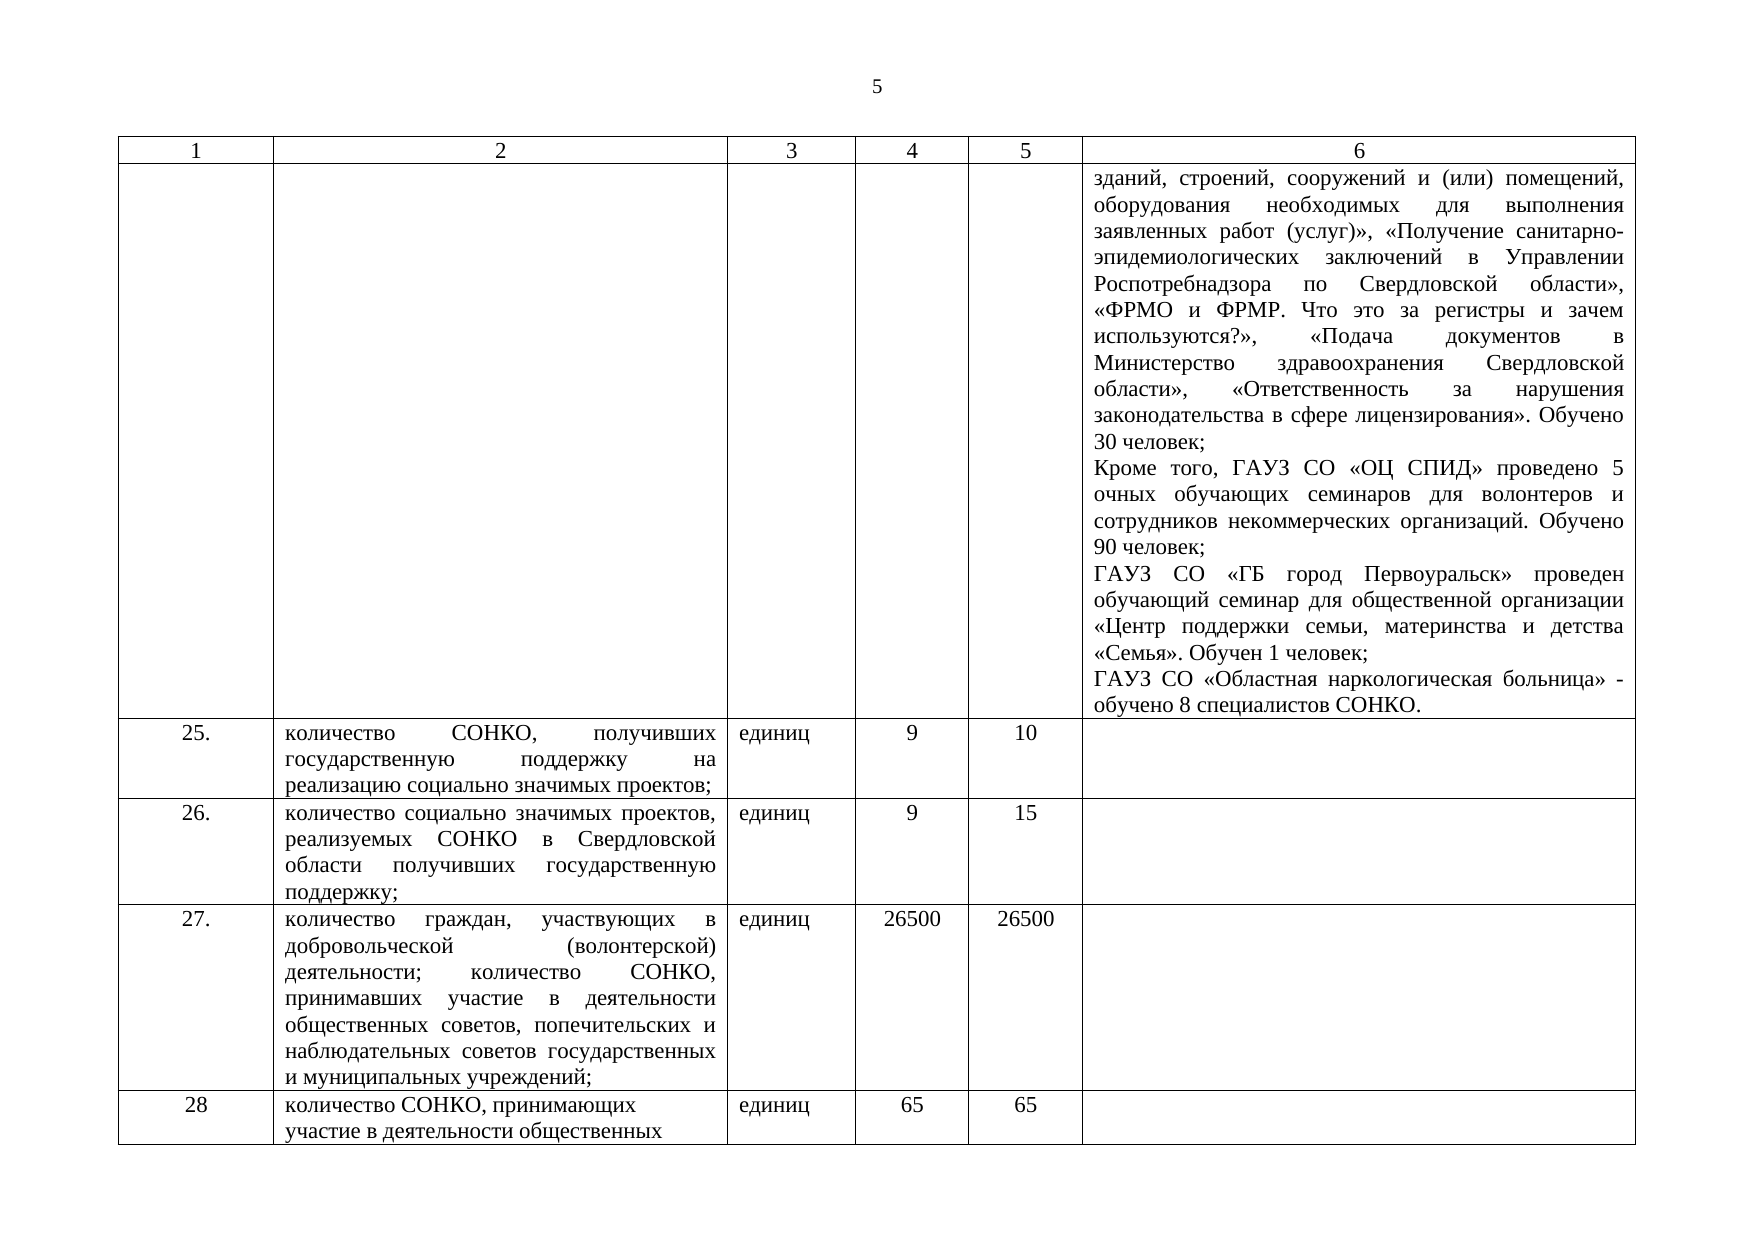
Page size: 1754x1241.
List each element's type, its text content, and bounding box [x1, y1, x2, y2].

table_cell единиц [728, 799, 855, 904]
table_cell количество СОНКО, принимающих участие в деятельности общественных [274, 1091, 727, 1143]
table_header 4 [856, 137, 968, 163]
table_cell 26. [119, 799, 273, 904]
table_cell [1083, 799, 1635, 904]
table_header 5 [969, 137, 1082, 163]
table_cell 26500 [969, 905, 1082, 1090]
table_header 6 [1083, 137, 1635, 163]
table_cell 15 [969, 799, 1082, 904]
table_cell единиц [728, 1091, 855, 1143]
table_cell [1083, 1091, 1635, 1143]
table_cell 9 [856, 799, 968, 904]
table_cell количество социально значимых проектов, реализуемых СОНКО в Свердловской области получивших государственную поддержку; [274, 799, 727, 904]
table_cell количество СОНКО, получивших государственную поддержку на реализацию социально значимых проектов; [274, 719, 727, 798]
table_cell зданий, строений, сооружений и (или) помещений, оборудования необходимых для выполнения заявленных работ (услуг)», «Получение санитарно-эпидемиологических заключений в Управлении Роспотребнадзора по Свердловской области», «ФРМО и ФРМР. Что это за регистры и зачем используются?», «Подача документов в Министерство здравоохранения Свердловской области», «Ответственность за нарушения законодательства в сфере лицензирования». Обучено 30 человек; Кроме того, ГАУЗ СО «ОЦ СПИД» проведено 5 очных обучающих семинаров для волонтеров и сотрудников некоммерческих организаций. Обучено 90 человек; ГАУЗ СО «ГБ город Первоуральск» проведен обучающий семинар для общественной организации «Центр поддержки семьи, материнства и детства «Семья». Обучен 1 человек; ГАУЗ СО «Областная наркологическая больница» - обучено 8 специалистов СОНКО. [1083, 164, 1635, 718]
table_cell единиц [728, 905, 855, 1090]
table_cell 27. [119, 905, 273, 1090]
table_cell 65 [856, 1091, 968, 1143]
table_cell единиц [728, 719, 855, 798]
table_cell [969, 164, 1082, 718]
table_cell 25. [119, 719, 273, 798]
table_cell 10 [969, 719, 1082, 798]
table_cell [274, 164, 727, 718]
table_cell количество граждан, участвующих в добровольческой (волонтерской) деятельности; количество СОНКО, принимавших участие в деятельности общественных советов, попечительских и наблюдательных советов государственных и муниципальных учреждений; [274, 905, 727, 1090]
table_cell [728, 164, 855, 718]
table_cell [119, 164, 273, 718]
table_cell 9 [856, 719, 968, 798]
table_header 1 [119, 137, 273, 163]
table_cell 65 [969, 1091, 1082, 1143]
table_cell 26500 [856, 905, 968, 1090]
table_cell [1083, 719, 1635, 798]
table_cell 28 [119, 1091, 273, 1143]
table_header 3 [728, 137, 855, 163]
table_cell [1083, 905, 1635, 1090]
table_header 2 [274, 137, 727, 163]
table_cell [856, 164, 968, 718]
